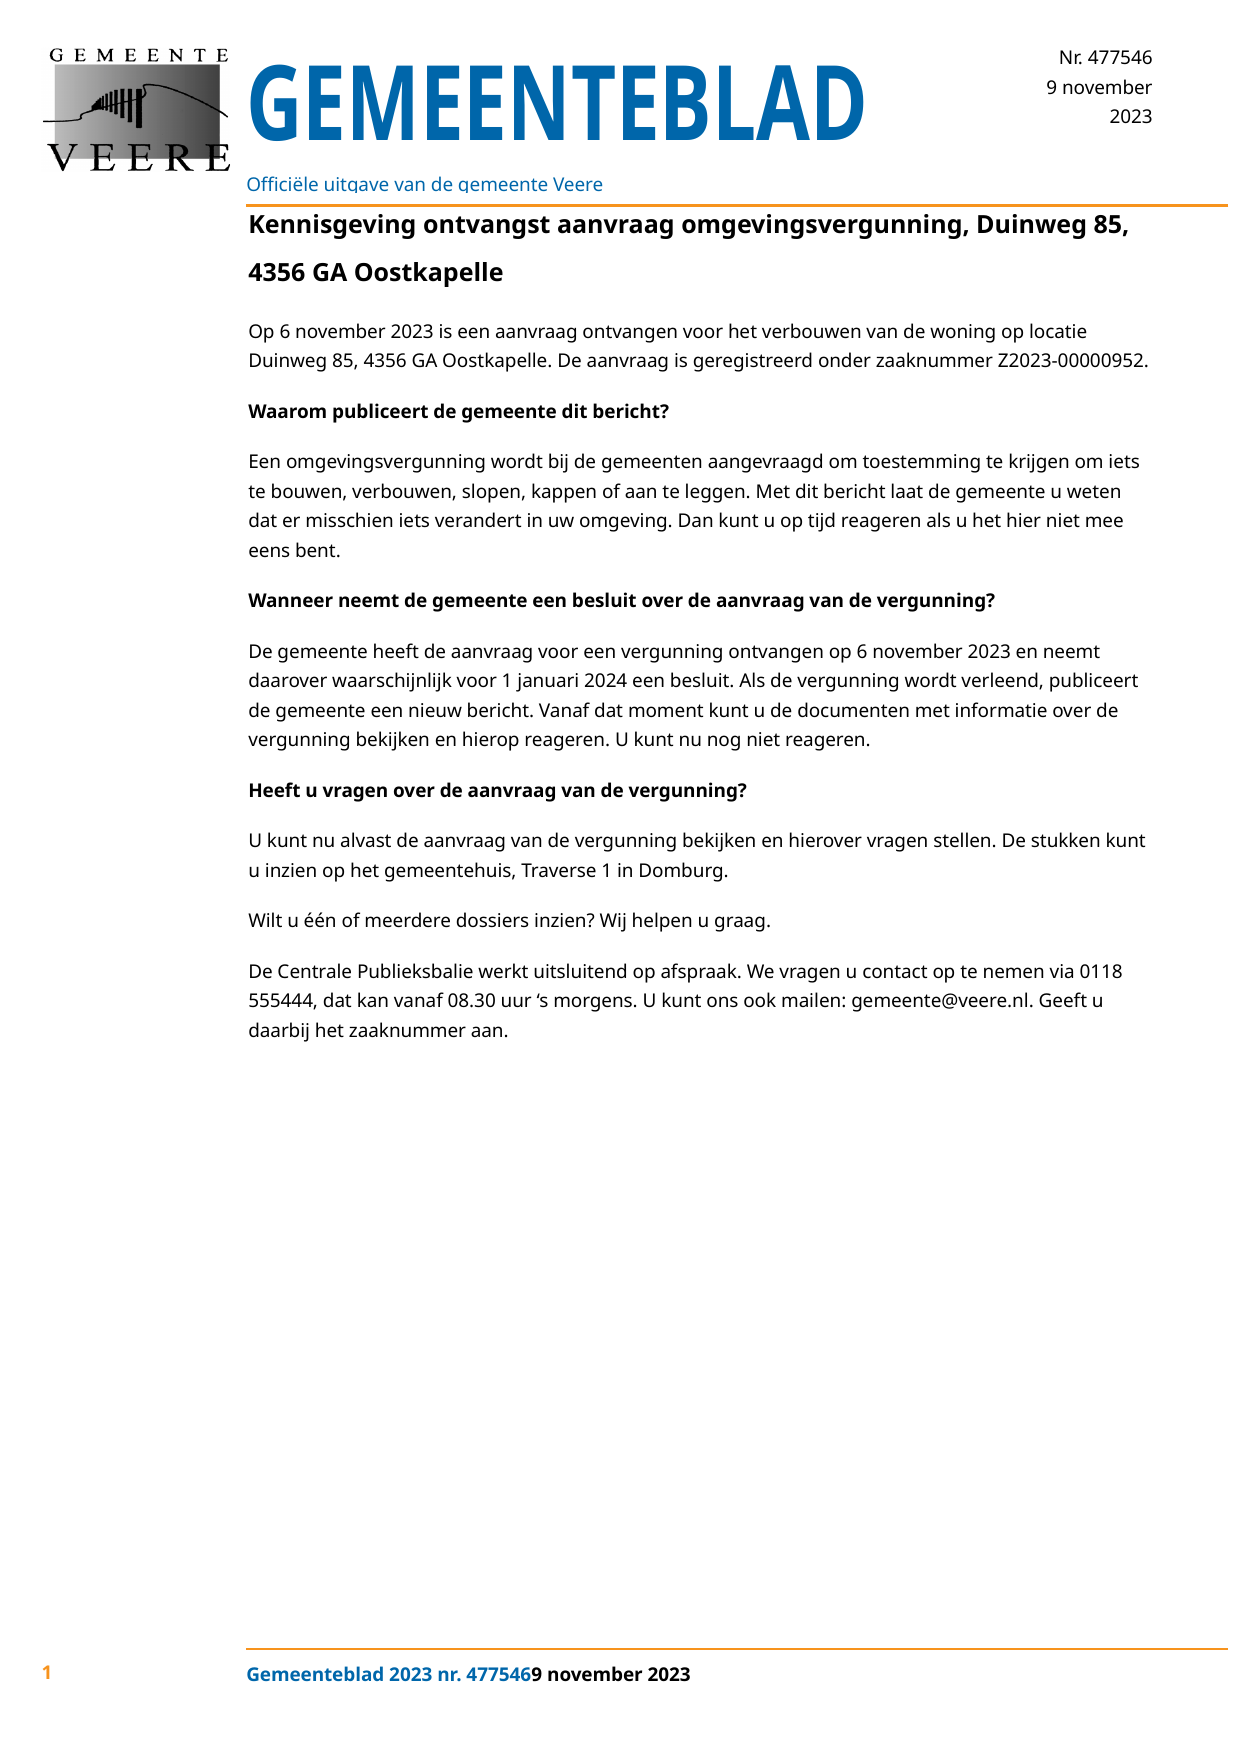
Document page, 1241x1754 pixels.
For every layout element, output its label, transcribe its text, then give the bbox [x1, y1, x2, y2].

text Wanneer neemt de gemeente een besluit over de aanvraag van de vergunning? [248, 587, 1152, 613]
text De gemeente heeft de aanvraag voor een vergunning ontvangen op 6 november 2023 en neemt daarover waarschijnlijk voor 1 januari 2024 een besluit. Als de vergunning wordt verleend, publiceert de gemeente een nieuw bericht. Vanaf dat moment kunt u de documenten met informatie over de vergunning bekijken en hierop reageren. U kunt nu nog niet reageren. [248, 638, 1152, 752]
text U kunt nu alvast de aanvraag van de vergunning bekijken en hierover vragen stellen. De stukken kunt u inzien op het gemeentehuis, Traverse 1 in Domburg. [248, 827, 1152, 883]
text De Centrale Publieksbalie werkt uitsluitend op afspraak. We vragen u contact op te nemen via 0118 555444, dat kan vanaf 08.30 uur ‘s morgens. U kunt ons ook mailen: gemeente@veere.nl. Geeft u daarbij het zaaknummer aan. [248, 958, 1152, 1043]
text Wilt u één of meerdere dossiers inzien? Wij helpen u graag. [248, 907, 1152, 933]
picture [41, 47, 231, 172]
text Kennisgeving ontvangst aanvraag omgevingsvergunning, Duinweg 85, 4356 GA Oostkapelle [248, 207, 1152, 288]
text Waarom publiceert de gemeente dit bericht? [248, 398, 1152, 424]
text Op 6 november 2023 is een aanvraag ontvangen voor het verbouwen van de woning op locatie Duinweg 85, 4356 GA Oostkapelle. De aanvraag is geregistreerd onder zaaknummer Z2023-00000952. [248, 318, 1152, 373]
text Een omgevingsvergunning wordt bij de gemeenten aangevraagd om toestemming te krijgen om iets te bouwen, verbouwen, slopen, kappen of aan te leggen. Met dit bericht laat de gemeente u weten dat er misschien iets verandert in uw omgeving. Dan kunt u op tijd reageren als u het hier niet mee eens bent. [248, 448, 1152, 563]
text Heeft u vragen over de aanvraag van de vergunning? [248, 777, 1152, 803]
